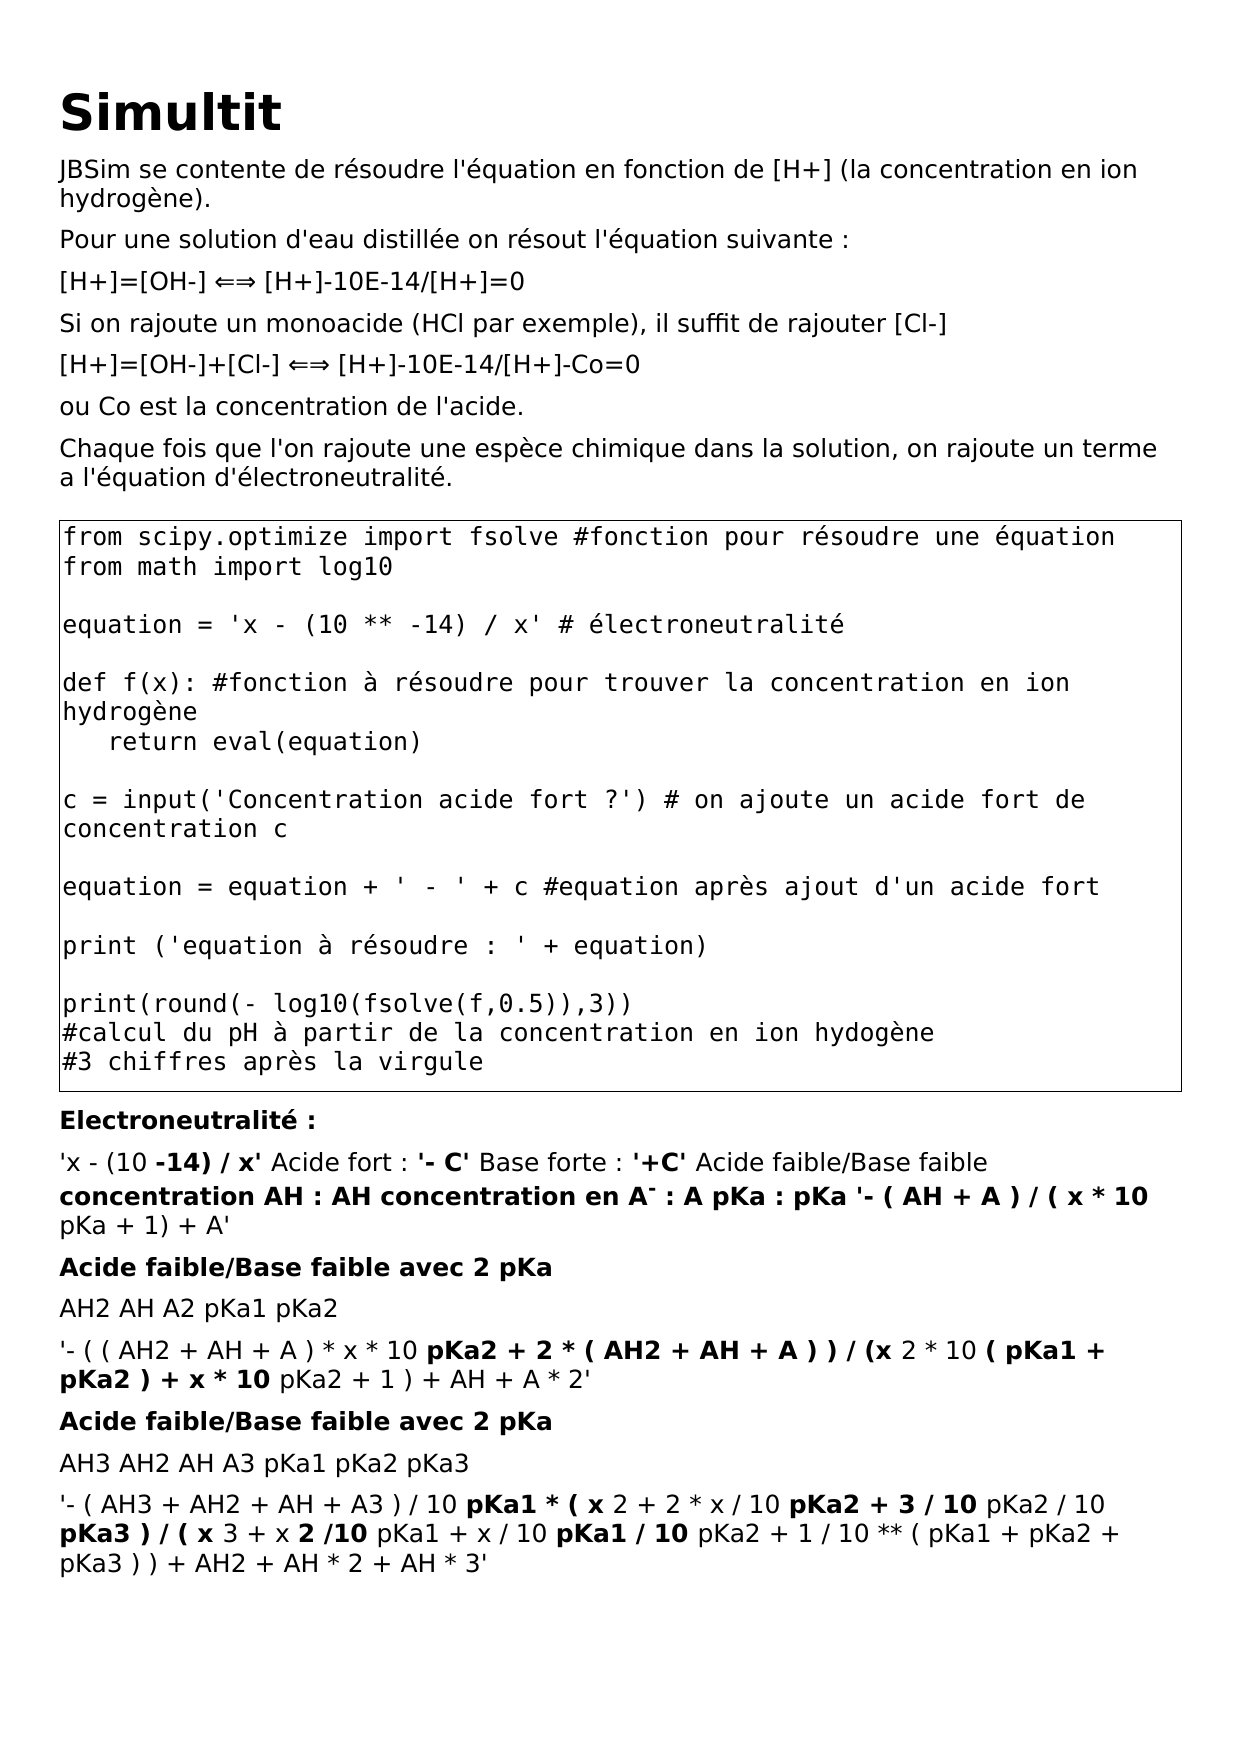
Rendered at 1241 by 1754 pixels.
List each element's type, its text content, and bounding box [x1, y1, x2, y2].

text Si on rajoute un monoacide (HCl par exemple), il suffit de rajouter [Cl-] [59, 309, 1181, 338]
text [H+]=[OH-] ⇐⇒ [H+]-10E-14/[H+]=0 [59, 267, 1181, 296]
text '- ( AH3 + AH2 + AH + A3 ) / 10 pKa1 * ( x 2 + 2 * x / 10 pKa2 + 3 / 10 pKa2 / 10 pKa3 ) / ( x 3 + x 2 /10 pKa1 + x / 10 pKa1 / 10 pKa2 + 1 / 10 ** ( pKa1 + pKa2 + pKa3 ) ) + AH2 + AH * 2 + AH * 3' [59, 1490, 1181, 1578]
table_header from scipy.optimize import fsolve #fonction pour résoudre une équation from math import log10 equation = 'x - (10 ** -14) / x' # électroneutralité def f(x): #fonction à résoudre pour trouver la concentration en ion hydrogène return eval(equation) c = input('Concentration acide fort ?') # on ajoute un acide fort de concentration c equation = equation + ' - ' + c #equation après ajout d'un acide fort print ('equation à résoudre : ' + equation) print(round(- log10(fsolve(f,0.5)),3)) #calcul du pH à partir de la concentration en ion hydogène #3 chiffres après la virgule [60, 521, 1181, 1091]
text Electroneutralité : [59, 1106, 1181, 1136]
text [H+]=[OH-]+[Cl-] ⇐⇒ [H+]-10E-14/[H+]-Co=0 [59, 351, 1181, 380]
text Pour une solution d'eau distillée on résout l'équation suivante : [59, 226, 1181, 255]
subtitle Simultit [59, 84, 1181, 142]
text ou Co est la concentration de l'acide. [59, 392, 1181, 421]
text Acide faible/Base faible avec 2 pKa [59, 1407, 1181, 1436]
text Acide faible/Base faible avec 2 pKa [59, 1253, 1181, 1282]
text 'x - (10 -14) / x' Acide fort : '- C' Base forte : '+C' Acide faible/Base faible concentration AH : AH concentration en A- : A pKa : pKa '- ( AH + A ) / ( x * 10 pKa + 1) + A' [59, 1148, 1181, 1240]
text Chaque fois que l'on rajoute une espèce chimique dans la solution, on rajoute un terme a l'équation d'électroneutralité. [59, 434, 1181, 492]
text AH2 AH A2 pKa1 pKa2 [59, 1294, 1181, 1324]
text AH3 AH2 AH A3 pKa1 pKa2 pKa3 [59, 1449, 1181, 1478]
text JBSim se contente de résoudre l'équation en fonction de [H+] (la concentration en ion hydrogène). [59, 155, 1181, 213]
text '- ( ( AH2 + AH + A ) * x * 10 pKa2 + 2 * ( AH2 + AH + A ) ) / (x 2 * 10 ( pKa1 + pKa2 ) + x * 10 pKa2 + 1 ) + AH + A * 2' [59, 1336, 1181, 1394]
